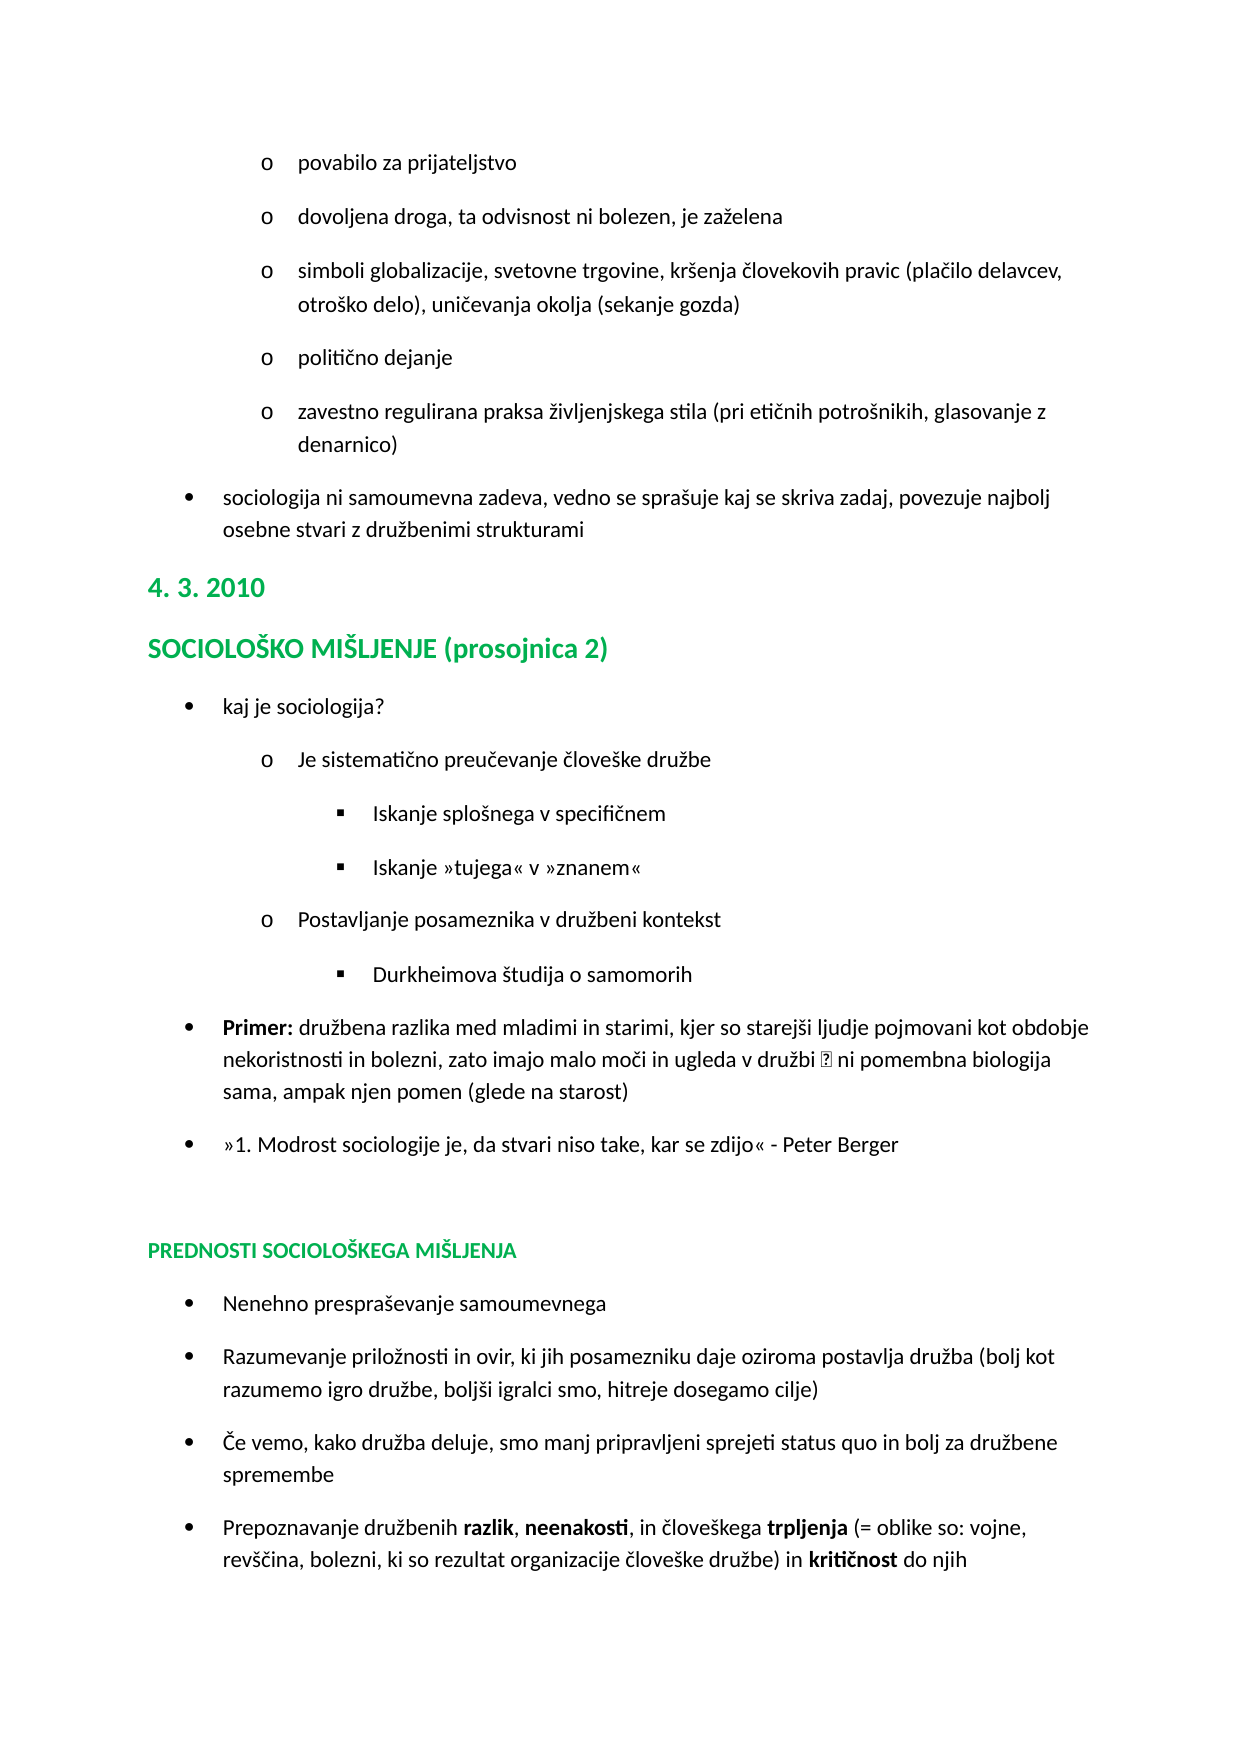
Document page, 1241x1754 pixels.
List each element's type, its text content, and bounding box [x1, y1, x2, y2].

text 4. 3. 2010 [148, 569, 1093, 604]
text SOCIOLOŠKO MIŠLJENJE (prosojnica 2) [148, 630, 1093, 666]
list Nenehno prespraševanje samoumevnega [185, 1289, 1093, 1317]
list kaj je sociologija? [185, 692, 1093, 720]
list sociologija ni samoumevna zadeva, vedno se sprašuje kaj se skriva zadaj, povezuje najbolj osebne stvari z družbenimi strukturami [185, 483, 1093, 544]
list dovoljena droga, ta odvisnost ni bolezen, je zaželena [260, 202, 1093, 231]
list zavestno regulirana praksa življenjskega stila (pri etičnih potrošnikih, glasovanje z denarnico) [260, 397, 1093, 458]
list »1. Modrost sociologije je, da stvari niso take, kar se zdijo« - Peter Berger [185, 1130, 1093, 1158]
list politično dejanje [260, 343, 1093, 372]
list Primer: družbena razlika med mladimi in starimi, kjer so starejši ljudje pojmovani kot obdobje nekoristnosti in bolezni, zato imajo malo moči in ugleda v družbi  ni pomembna biologija sama, ampak njen pomen (glede na starost) [185, 1013, 1093, 1105]
list Je sistematično preučevanje človeške družbe [260, 745, 1093, 774]
list Razumevanje priložnosti in ovir, ki jih posamezniku daje oziroma postavlja družba (bolj kot razumemo igro družbe, boljši igralci smo, hitreje dosegamo cilje) [185, 1342, 1093, 1403]
list Durkheimova študija o samomorih [335, 960, 1093, 988]
text PREDNOSTI SOCIOLOŠKEGA MIŠLJENJA [148, 1236, 1093, 1264]
list Iskanje »tujega« v »znanem« [335, 853, 1093, 881]
list Če vemo, kako družba deluje, smo manj pripravljeni sprejeti status quo in bolj za družbene spremembe [185, 1428, 1093, 1488]
list Postavljanje posameznika v družbeni kontekst [260, 906, 1093, 935]
list simboli globalizacije, svetovne trgovine, kršenja človekovih pravic (plačilo delavcev, otroško delo), uničevanja okolja (sekanje gozda) [260, 256, 1093, 318]
list Iskanje splošnega v specifičnem [335, 799, 1093, 828]
list Prepoznavanje družbenih razlik, neenakosti, in človeškega trpljenja (= oblike so: vojne, revščina, bolezni, ki so rezultat organizacije človeške družbe) in kritičnost do njih [185, 1513, 1093, 1573]
list povabilo za prijateljstvo [260, 148, 1093, 177]
